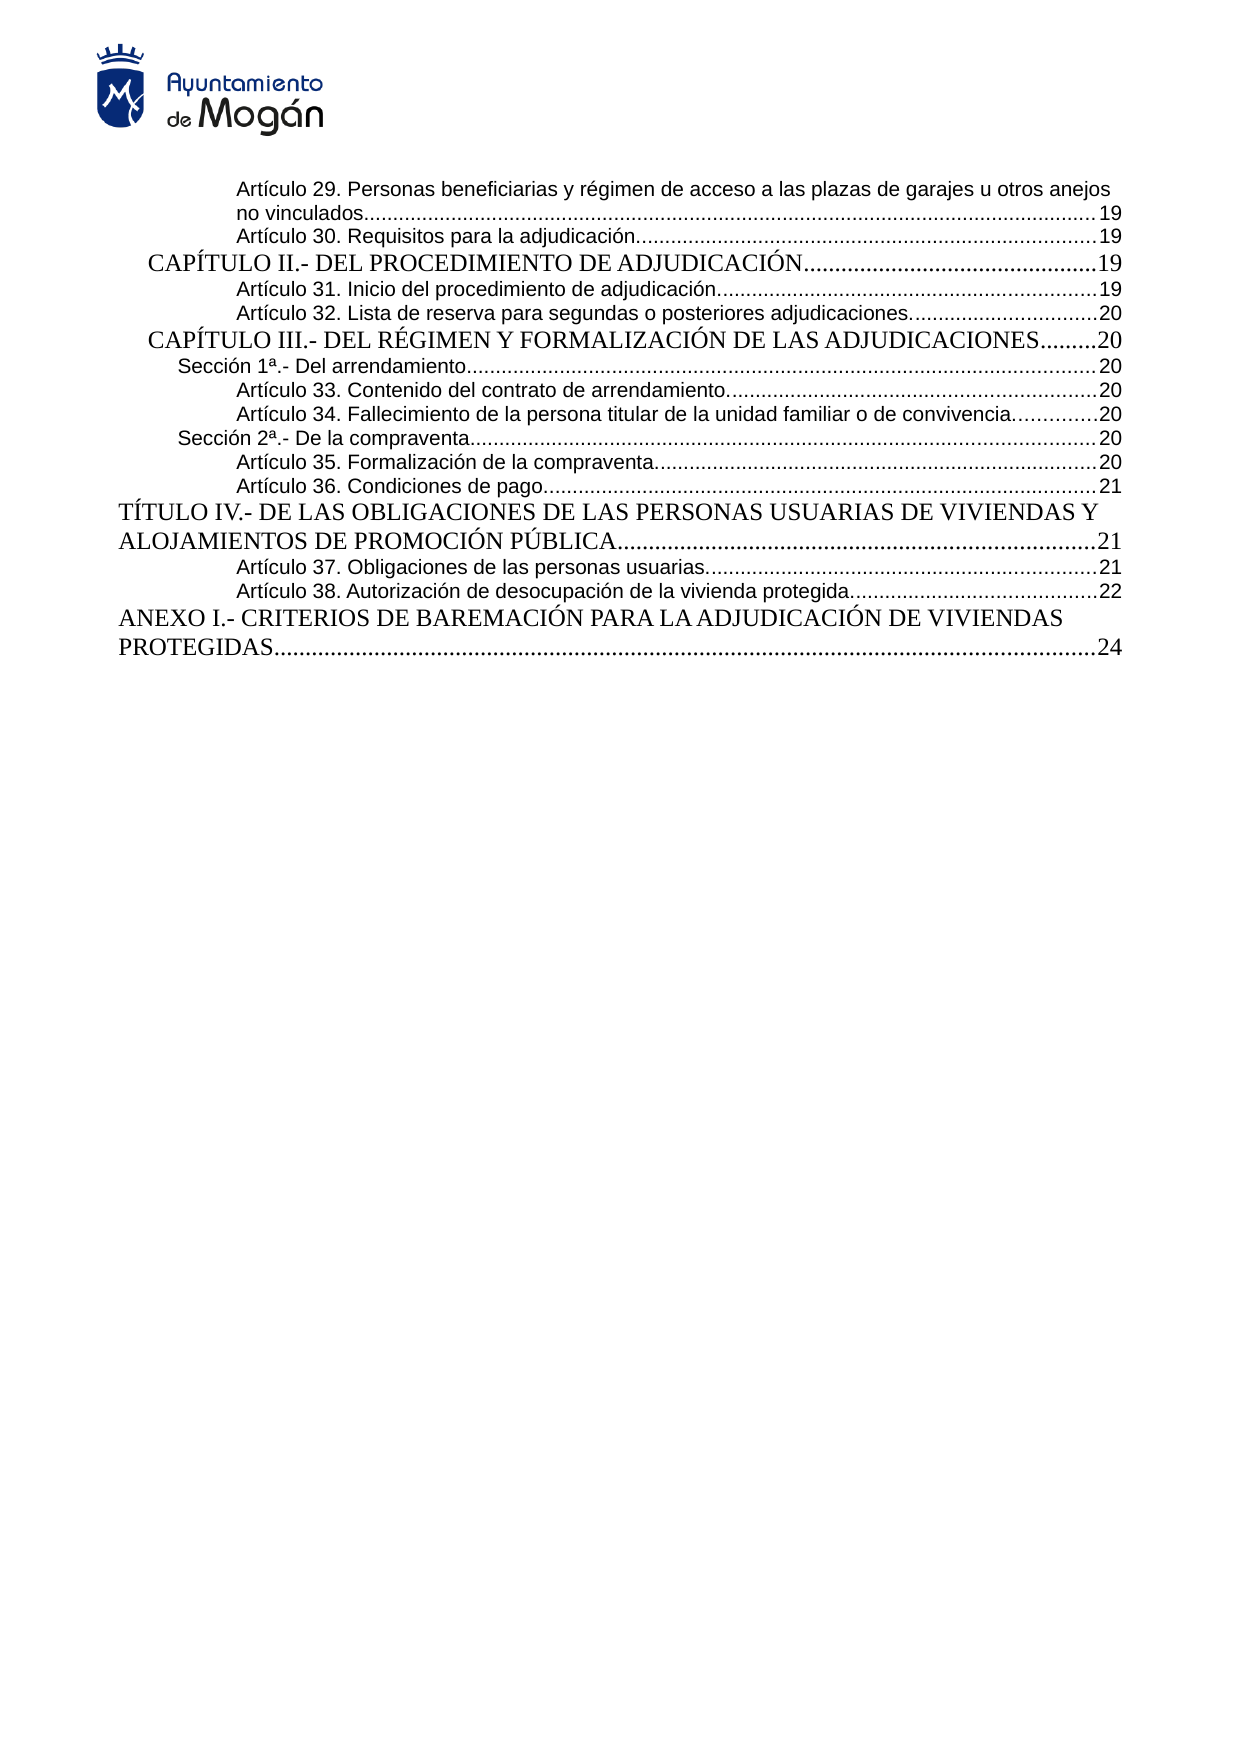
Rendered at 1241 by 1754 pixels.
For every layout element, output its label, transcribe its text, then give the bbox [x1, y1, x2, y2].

text Artículo 34. Fallecimiento de la persona titular de la unidad familiar o de convivencia. 20 [236, 402, 1122, 426]
text Sección 2ª.- De la compraventa 20 [177, 426, 1122, 449]
picture [82, 22, 340, 154]
text Artículo 32. Lista de reserva para segundas o posteriores adjudicaciones. 20 [236, 301, 1122, 325]
text Artículo 33. Contenido del contrato de arrendamiento. 20 [236, 378, 1122, 402]
text Artículo 37. Obligaciones de las personas usuarias. 21 [236, 555, 1122, 579]
text Artículo 29. Personas beneficiarias y régimen de acceso a las plazas de garajes u otros anejos no vinculados. 19 [236, 176, 1122, 224]
text Artículo 30. Requisitos para la adjudicación. 19 [236, 224, 1122, 248]
text ANEXO I.- CRITERIOS DE BAREMACIÓN PARA LA ADJUDICACIÓN DE VIVIENDAS PROTEGIDAS. 24 [118, 603, 1122, 660]
text Artículo 36. Condiciones de pago. 21 [236, 473, 1122, 497]
text CAPÍTULO III.- DEL RÉGIMEN Y FORMALIZACIÓN DE LAS ADJUDICACIONES 20 [148, 325, 1122, 354]
text CAPÍTULO II.- DEL PROCEDIMIENTO DE ADJUDICACIÓN 19 [148, 248, 1122, 277]
text Artículo 38. Autorización de desocupación de la vivienda protegida. 22 [236, 579, 1122, 603]
text Artículo 31. Inicio del procedimiento de adjudicación. 19 [236, 277, 1122, 301]
text Sección 1ª.- Del arrendamiento 20 [177, 354, 1122, 378]
text Artículo 35. Formalización de la compraventa. 20 [236, 449, 1122, 473]
text TÍTULO IV.- DE LAS OBLIGACIONES DE LAS PERSONAS USUARIAS DE VIVIENDAS Y ALOJAMIENTOS DE PROMOCIÓN PÚBLICA 21 [118, 497, 1122, 555]
